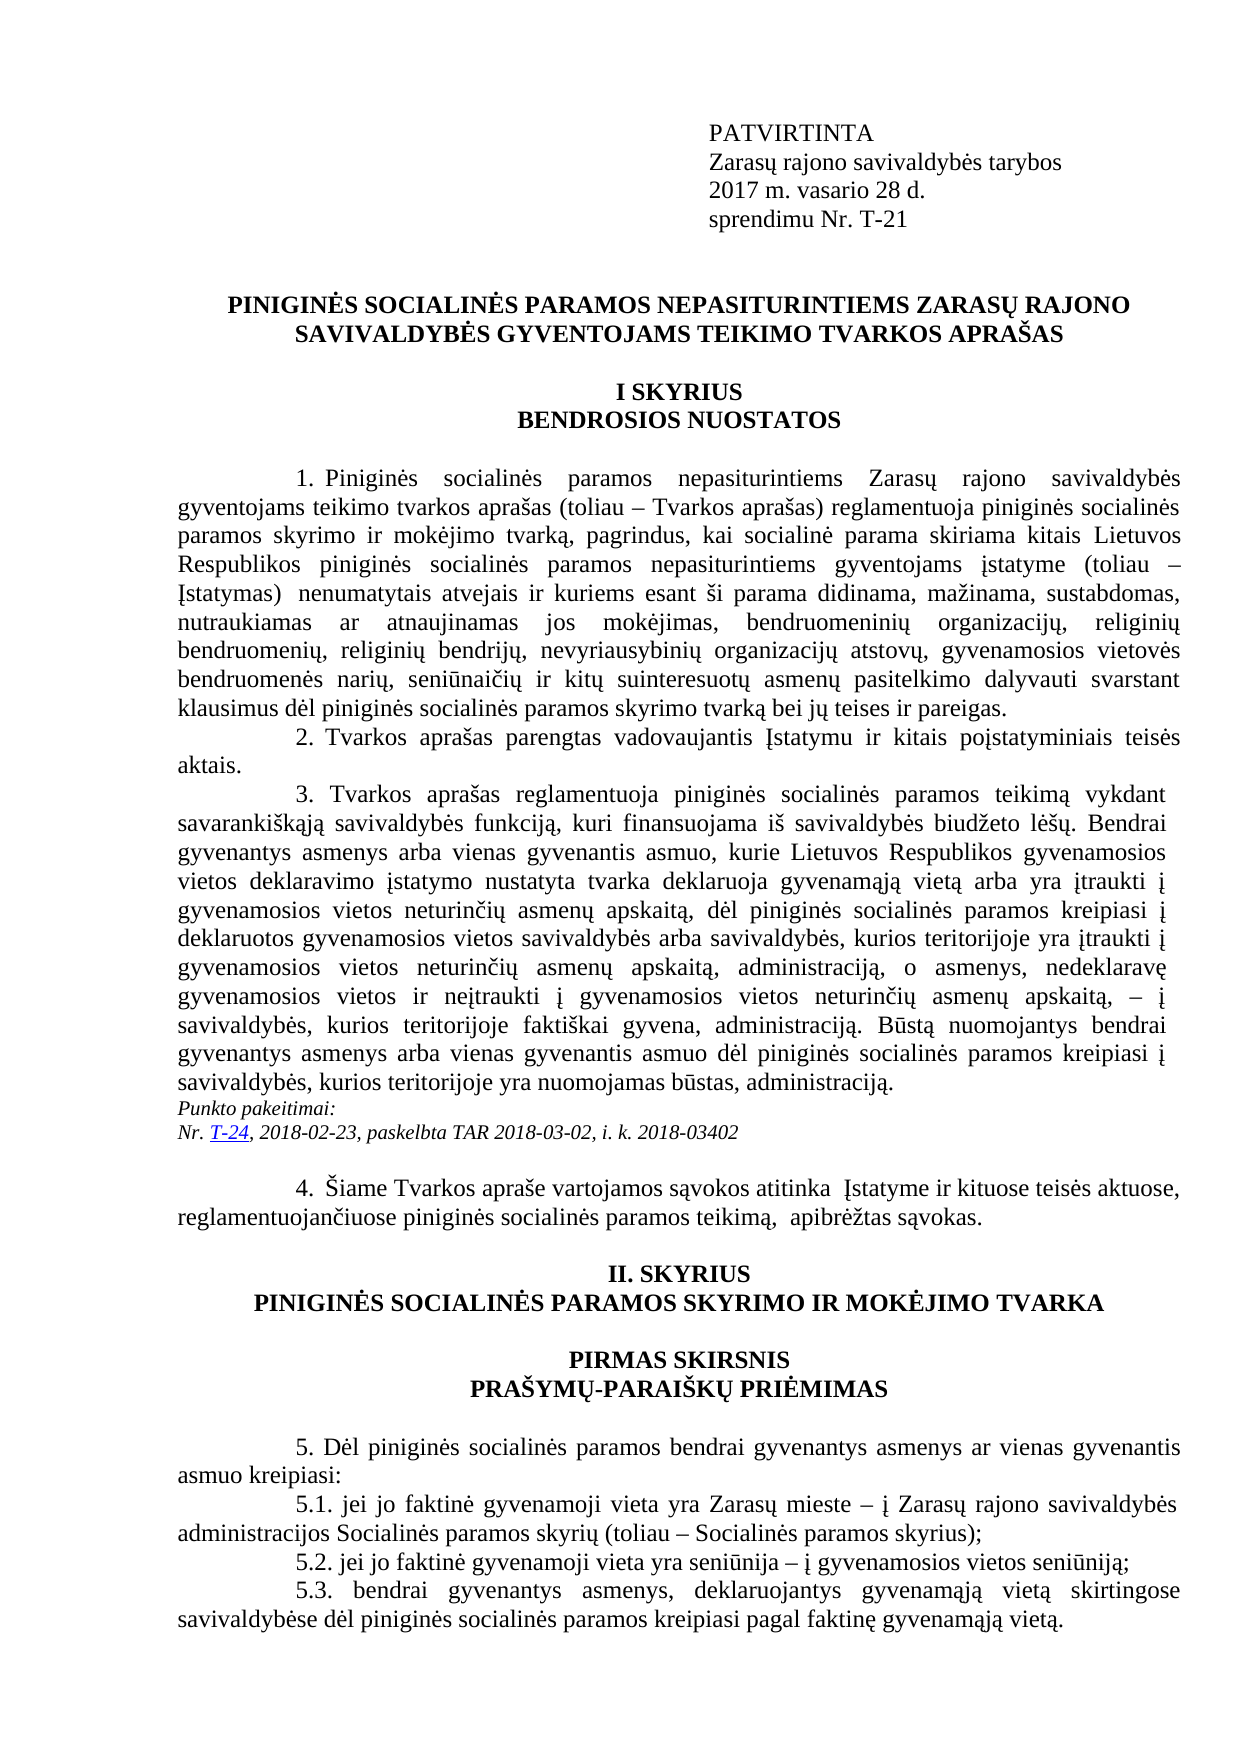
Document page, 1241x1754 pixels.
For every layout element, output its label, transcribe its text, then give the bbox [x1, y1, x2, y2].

text 4. Šiame Tvarkos apraše vartojamos sąvokos atitinka Įstatyme ir kituose teisės aktuose, reglamentuojančiuose piniginės socialinės paramos teikimą, apibrėžtas sąvokas. [177, 1173, 1181, 1230]
text PINIGINĖS SOCIALINĖS PARAMOS NEPASITURINTIEMS ZARASŲ RAJONO SAVIVALDYBĖS GYVENTOJAMS TEIKIMO TVARKOS APRAŠAS [177, 291, 1181, 348]
text 1. Piniginės socialinės paramos nepasiturintiems Zarasų rajono savivaldybės gyventojams teikimo tvarkos aprašas (toliau – Tvarkos aprašas) reglamentuoja piniginės socialinės paramos skyrimo ir mokėjimo tvarką, pagrindus, kai socialinė parama skiriama kitais Lietuvos Respublikos piniginės socialinės paramos nepasiturintiems gyventojams įstatyme (toliau – Įstatymas) nenumatytais atvejais ir kuriems esant ši parama didinama, mažinama, sustabdomas, nutraukiamas ar atnaujinamas jos mokėjimas, bendruomeninių organizacijų, religinių bendruomenių, religinių bendrijų, nevyriausybinių organizacijų atstovų, gyvenamosios vietovės bendruomenės narių, seniūnaičių ir kitų suinteresuotų asmenų pasitelkimo dalyvauti svarstant klausimus dėl piniginės socialinės paramos skyrimo tvarką bei jų teises ir pareigas. [177, 463, 1181, 722]
text Punkto pakeitimai: [177, 1096, 1181, 1120]
text Zarasų rajono savivaldybės tarybos [709, 147, 1181, 176]
text II. SKYRIUS [177, 1259, 1181, 1288]
text PIRMAS SKIRSNIS [177, 1345, 1181, 1374]
text 5.3. bendrai gyvenantys asmenys, deklaruojantys gyvenamąją vietą skirtingose savivaldybėse dėl piniginės socialinės paramos kreipiasi pagal faktinę gyvenamąją vietą. [177, 1575, 1181, 1633]
text PINIGINĖS SOCIALINĖS PARAMOS SKYRIMO IR MOKĖJIMO TVARKA [177, 1288, 1181, 1317]
text 5.2. jei jo faktinė gyvenamoji vieta yra seniūnija – į gyvenamosios vietos seniūniją; [177, 1547, 1178, 1575]
text BENDROSIOS NUOSTATOS [177, 406, 1181, 434]
text Nr. T-24, 2018-02-23, paskelbta TAR 2018-03-02, i. k. 2018-03402 [177, 1120, 1181, 1144]
text PATVIRTINTA [177, 118, 1181, 147]
text 5. Dėl piniginės socialinės paramos bendrai gyvenantys asmenys ar vienas gyvenantis asmuo kreipiasi: [177, 1432, 1181, 1489]
text 5.1. jei jo faktinė gyvenamoji vieta yra Zarasų mieste – į Zarasų rajono savivaldybės administracijos Socialinės paramos skyrių (toliau – Socialinės paramos skyrius); [177, 1489, 1178, 1547]
text PRAŠYMŲ-PARAIŠKŲ PRIĖMIMAS [177, 1374, 1181, 1403]
text 2017 m. vasario 28 d. [709, 176, 1181, 204]
text 3. Tvarkos aprašas reglamentuoja piniginės socialinės paramos teikimą vykdant savarankiškąją savivaldybės funkciją, kuri finansuojama iš savivaldybės biudžeto lėšų. Bendrai gyvenantys asmenys arba vienas gyvenantis asmuo, kurie Lietuvos Respublikos gyvenamosios vietos deklaravimo įstatymo nustatyta tvarka deklaruoja gyvenamąją vietą arba yra įtraukti į gyvenamosios vietos neturinčių asmenų apskaitą, dėl piniginės socialinės paramos kreipiasi į deklaruotos gyvenamosios vietos savivaldybės arba savivaldybės, kurios teritorijoje yra įtraukti į gyvenamosios vietos neturinčių asmenų apskaitą, administraciją, o asmenys, nedeklaravę gyvenamosios vietos ir neįtraukti į gyvenamosios vietos neturinčių asmenų apskaitą, – į savivaldybės, kurios teritorijoje faktiškai gyvena, administraciją. Būstą nuomojantys bendrai gyvenantys asmenys arba vienas gyvenantis asmuo dėl piniginės socialinės paramos kreipiasi į savivaldybės, kurios teritorijoje yra nuomojamas būstas, administraciją. [177, 779, 1167, 1096]
text sprendimu Nr. T-21 [709, 204, 1181, 233]
text I SKYRIUS [177, 377, 1181, 406]
text 2. Tvarkos aprašas parengtas vadovaujantis Įstatymu ir kitais poįstatyminiais teisės aktais. [177, 722, 1181, 779]
